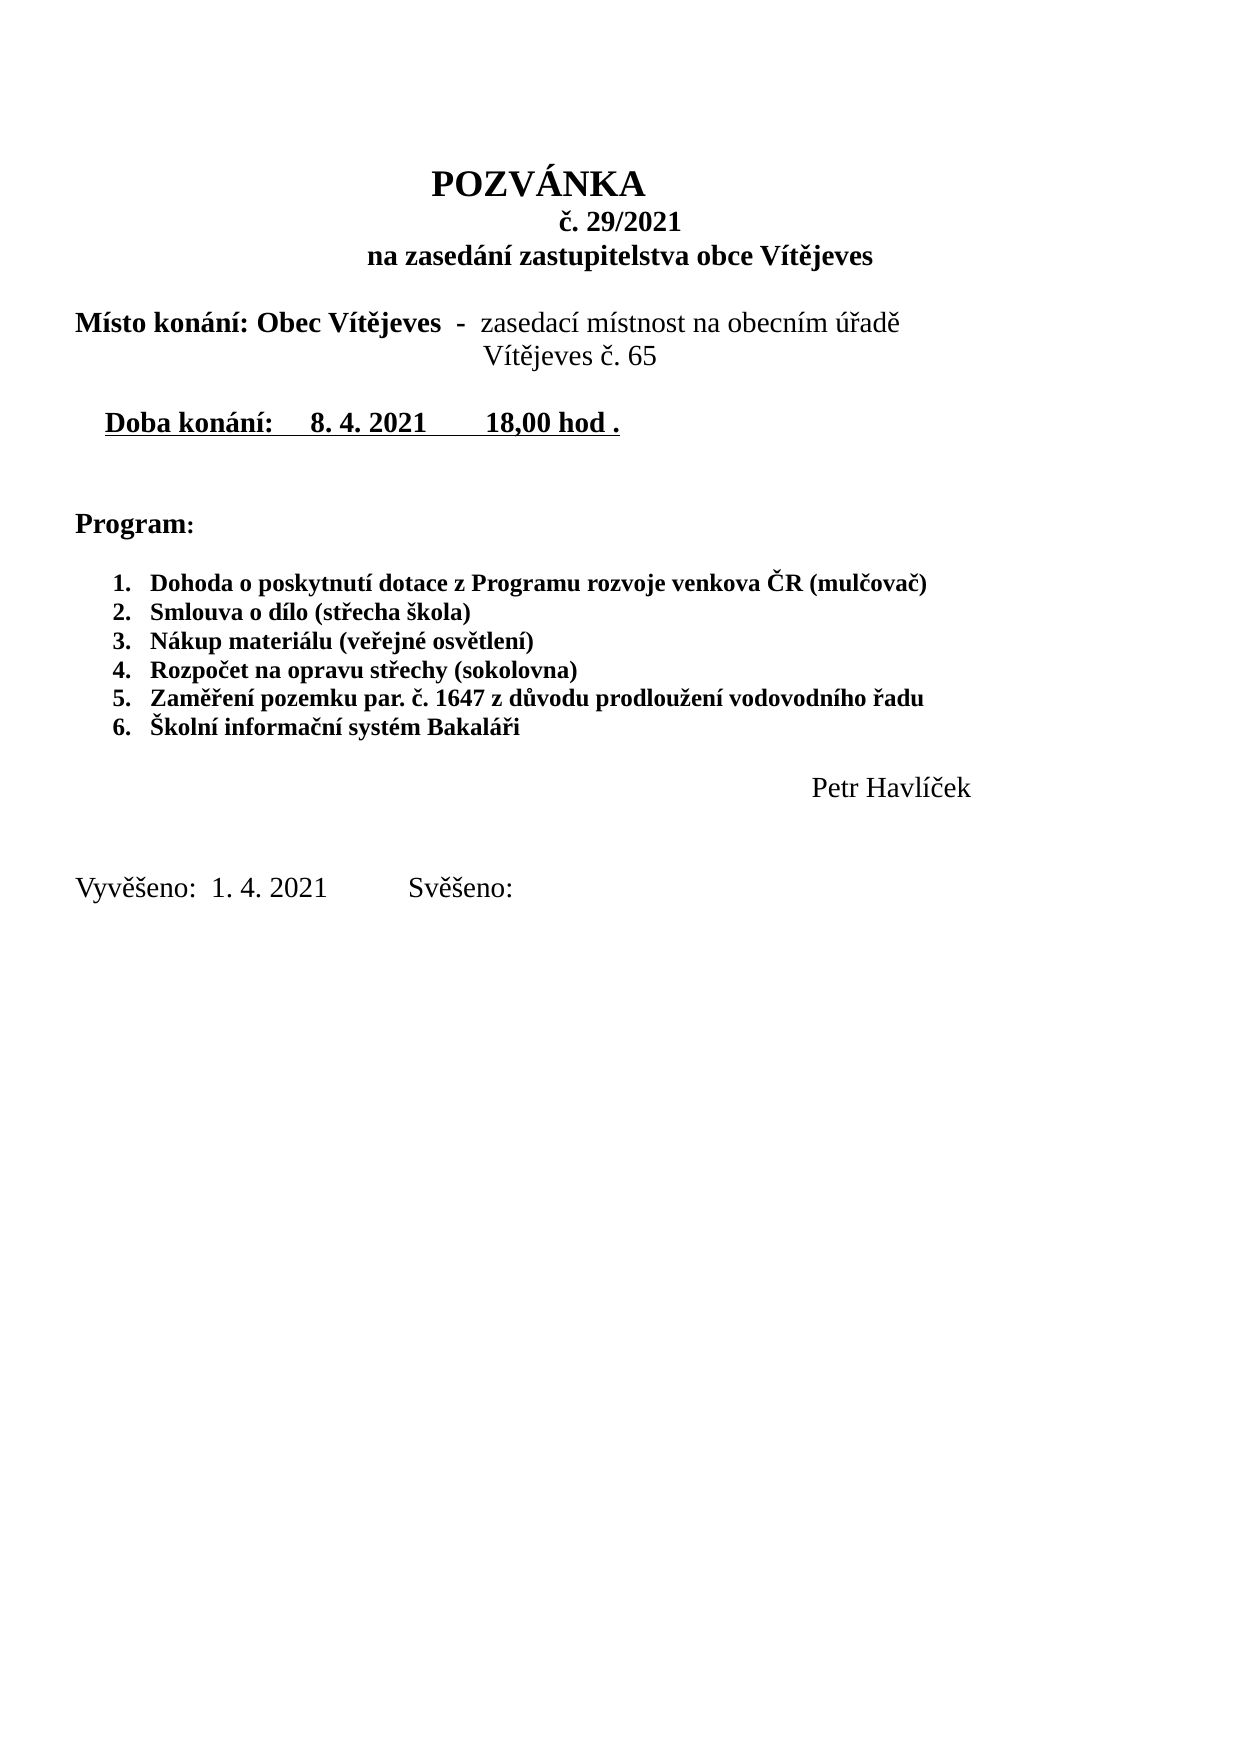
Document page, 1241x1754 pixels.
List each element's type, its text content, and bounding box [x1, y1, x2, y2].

text Vítějeves č. 65 [75, 338, 1165, 372]
list Dohoda o poskytnutí dotace z Programu rozvoje venkova ČR (mulčovač) [112, 568, 1165, 597]
text Doba konání: 8. 4. 2021 18,00 hod . [104, 406, 1165, 439]
text Místo konání: Obec Vítějeves - zasedací místnost na obecním úřadě [75, 305, 1165, 338]
list Školní informační systém Bakaláři [112, 712, 1165, 741]
text POZVÁNKA [75, 161, 1165, 204]
list Zaměření pozemku par. č. 1647 z důvodu prodloužení vodovodního řadu [112, 683, 1165, 712]
text Petr Havlíček [75, 770, 1165, 803]
text Vyvěšeno: 1. 4. 2021 Svěšeno: [75, 870, 1165, 904]
list Nákup materiálu (veřejné osvětlení) [112, 626, 1165, 655]
list Rozpočet na opravu střechy (sokolovna) [112, 655, 1165, 683]
list Smlouva o dílo (střecha škola) [112, 597, 1165, 626]
text č. 29/2021 [75, 204, 1165, 238]
text na zasedání zastupitelstva obce Vítějeves [75, 238, 1165, 271]
text Program: [75, 506, 1165, 540]
